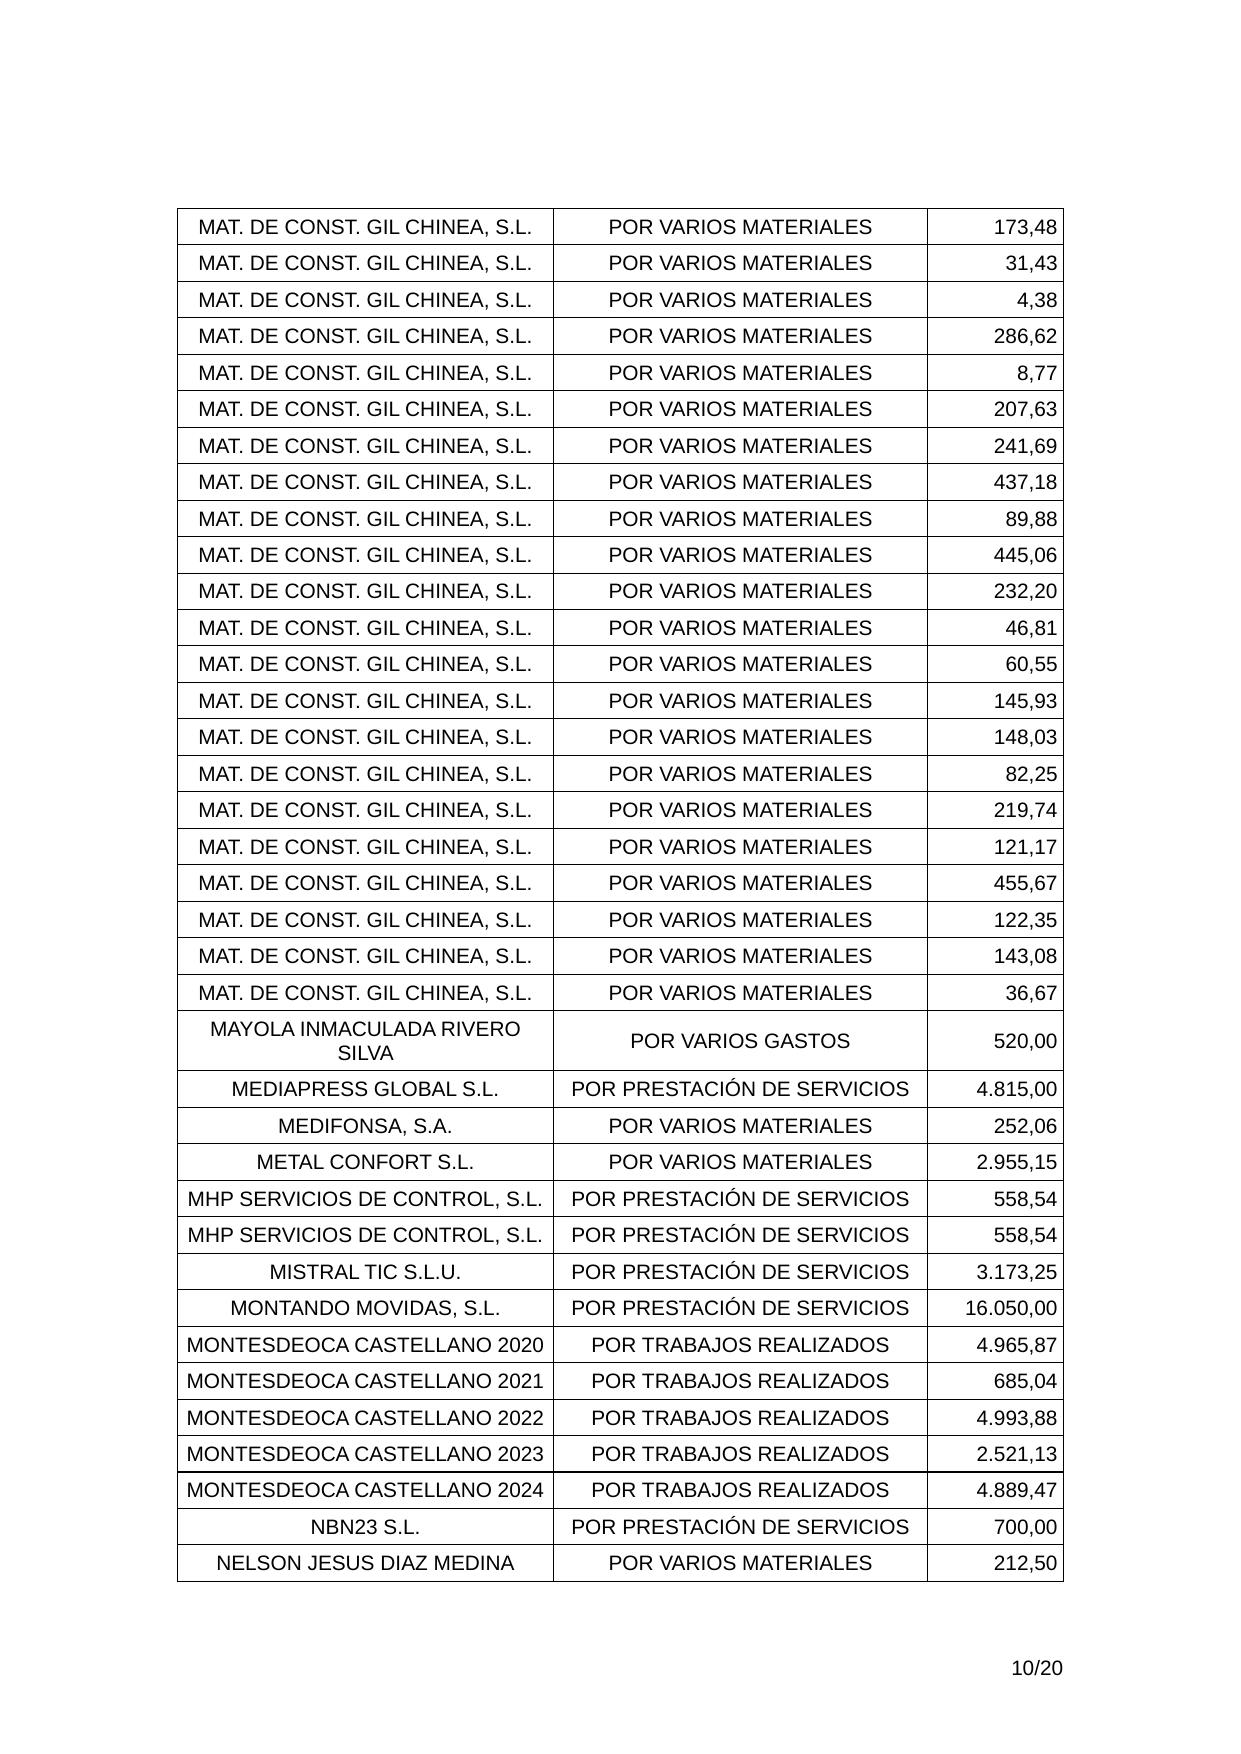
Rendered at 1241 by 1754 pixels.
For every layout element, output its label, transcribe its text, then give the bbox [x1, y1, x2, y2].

table_cell 31,43 [928, 245, 1063, 281]
table_cell POR VARIOS MATERIALES [554, 245, 927, 281]
table_cell POR PRESTACIÓN DE SERVICIOS [554, 1217, 927, 1253]
table_cell MONTESDEOCA CASTELLANO 2023 [178, 1436, 553, 1471]
table_cell 82,25 [928, 756, 1063, 791]
table_cell 286,62 [928, 318, 1063, 354]
table_cell POR VARIOS GASTOS [554, 1011, 927, 1070]
table_cell MAT. DE CONST. GIL CHINEA, S.L. [178, 245, 553, 281]
table_cell 232,20 [928, 574, 1063, 609]
table_cell MONTESDEOCA CASTELLANO 2024 [178, 1473, 553, 1508]
table_cell POR TRABAJOS REALIZADOS [554, 1400, 927, 1435]
table_cell POR VARIOS MATERIALES [554, 683, 927, 718]
table_cell 241,69 [928, 428, 1063, 463]
table_cell MHP SERVICIOS DE CONTROL, S.L. [178, 1181, 553, 1216]
table_cell POR VARIOS MATERIALES [554, 355, 927, 390]
table_cell 121,17 [928, 829, 1063, 864]
table_cell POR TRABAJOS REALIZADOS [554, 1473, 927, 1508]
table_cell 148,03 [928, 719, 1063, 755]
table_cell 558,54 [928, 1181, 1063, 1216]
table_cell MONTESDEOCA CASTELLANO 2022 [178, 1400, 553, 1435]
table_cell POR VARIOS MATERIALES [554, 792, 927, 828]
table_cell 455,67 [928, 865, 1063, 901]
table_cell POR VARIOS MATERIALES [554, 829, 927, 864]
table_cell POR VARIOS MATERIALES [554, 756, 927, 791]
table_cell 212,50 [928, 1545, 1063, 1581]
table_cell 8,77 [928, 355, 1063, 390]
table_cell 46,81 [928, 610, 1063, 645]
table_cell POR VARIOS MATERIALES [554, 318, 927, 354]
table_cell MAT. DE CONST. GIL CHINEA, S.L. [178, 829, 553, 864]
table_cell MAT. DE CONST. GIL CHINEA, S.L. [178, 574, 553, 609]
table_cell 122,35 [928, 902, 1063, 937]
table_cell 4.965,87 [928, 1327, 1063, 1362]
table_cell METAL CONFORT S.L. [178, 1144, 553, 1180]
table_cell MAT. DE CONST. GIL CHINEA, S.L. [178, 209, 553, 244]
table_cell POR VARIOS MATERIALES [554, 501, 927, 536]
table_cell 207,63 [928, 391, 1063, 427]
table_cell 252,06 [928, 1108, 1063, 1143]
table_cell MAT. DE CONST. GIL CHINEA, S.L. [178, 938, 553, 973]
table_cell 36,67 [928, 975, 1063, 1010]
table_cell MONTANDO MOVIDAS, S.L. [178, 1290, 553, 1326]
table_cell POR VARIOS MATERIALES [554, 428, 927, 463]
table_cell MAT. DE CONST. GIL CHINEA, S.L. [178, 865, 553, 901]
table_cell 4.815,00 [928, 1071, 1063, 1107]
table_cell POR VARIOS MATERIALES [554, 1545, 927, 1581]
table_cell 219,74 [928, 792, 1063, 828]
table_cell 89,88 [928, 501, 1063, 536]
table_cell 437,18 [928, 464, 1063, 499]
table_cell MAT. DE CONST. GIL CHINEA, S.L. [178, 683, 553, 718]
table_cell 2.521,13 [928, 1436, 1063, 1471]
table_cell POR VARIOS MATERIALES [554, 975, 927, 1010]
table_cell MONTESDEOCA CASTELLANO 2020 [178, 1327, 553, 1362]
table_cell POR VARIOS MATERIALES [554, 574, 927, 609]
table_cell MAT. DE CONST. GIL CHINEA, S.L. [178, 756, 553, 791]
table_cell MAT. DE CONST. GIL CHINEA, S.L. [178, 282, 553, 317]
table_cell POR VARIOS MATERIALES [554, 646, 927, 682]
table_cell MAT. DE CONST. GIL CHINEA, S.L. [178, 428, 553, 463]
table_cell POR PRESTACIÓN DE SERVICIOS [554, 1181, 927, 1216]
table_cell MAT. DE CONST. GIL CHINEA, S.L. [178, 610, 553, 645]
table_cell 700,00 [928, 1509, 1063, 1544]
table_cell POR TRABAJOS REALIZADOS [554, 1363, 927, 1398]
table_cell MAT. DE CONST. GIL CHINEA, S.L. [178, 355, 553, 390]
table_cell POR VARIOS MATERIALES [554, 1108, 927, 1143]
table_cell POR VARIOS MATERIALES [554, 209, 927, 244]
table_cell POR VARIOS MATERIALES [554, 938, 927, 973]
table_cell POR PRESTACIÓN DE SERVICIOS [554, 1254, 927, 1289]
table_cell 685,04 [928, 1363, 1063, 1398]
table_cell 4.993,88 [928, 1400, 1063, 1435]
table_cell POR VARIOS MATERIALES [554, 902, 927, 937]
table_cell POR VARIOS MATERIALES [554, 464, 927, 499]
table_cell MAT. DE CONST. GIL CHINEA, S.L. [178, 646, 553, 682]
table_cell 2.955,15 [928, 1144, 1063, 1180]
table_cell MISTRAL TIC S.L.U. [178, 1254, 553, 1289]
table_cell NBN23 S.L. [178, 1509, 553, 1544]
table_cell 3.173,25 [928, 1254, 1063, 1289]
table_cell 143,08 [928, 938, 1063, 973]
table_cell MAT. DE CONST. GIL CHINEA, S.L. [178, 719, 553, 755]
table_cell MAT. DE CONST. GIL CHINEA, S.L. [178, 464, 553, 499]
table_cell POR PRESTACIÓN DE SERVICIOS [554, 1071, 927, 1107]
table_cell MONTESDEOCA CASTELLANO 2021 [178, 1363, 553, 1398]
table_cell POR VARIOS MATERIALES [554, 1144, 927, 1180]
table_cell MAT. DE CONST. GIL CHINEA, S.L. [178, 975, 553, 1010]
table_cell MAT. DE CONST. GIL CHINEA, S.L. [178, 537, 553, 572]
table_cell 145,93 [928, 683, 1063, 718]
table_cell POR VARIOS MATERIALES [554, 719, 927, 755]
table_cell POR VARIOS MATERIALES [554, 282, 927, 317]
table_cell 173,48 [928, 209, 1063, 244]
table_cell POR VARIOS MATERIALES [554, 537, 927, 572]
table_cell 4,38 [928, 282, 1063, 317]
table_cell POR VARIOS MATERIALES [554, 391, 927, 427]
table_cell 445,06 [928, 537, 1063, 572]
table_cell 60,55 [928, 646, 1063, 682]
table_cell MAT. DE CONST. GIL CHINEA, S.L. [178, 902, 553, 937]
table_cell MHP SERVICIOS DE CONTROL, S.L. [178, 1217, 553, 1253]
table_cell 520,00 [928, 1011, 1063, 1070]
table_cell POR TRABAJOS REALIZADOS [554, 1327, 927, 1362]
table_cell MAT. DE CONST. GIL CHINEA, S.L. [178, 391, 553, 427]
table_cell 4.889,47 [928, 1473, 1063, 1508]
table_cell MEDIFONSA, S.A. [178, 1108, 553, 1143]
table_cell MAT. DE CONST. GIL CHINEA, S.L. [178, 318, 553, 354]
table_cell 558,54 [928, 1217, 1063, 1253]
table_cell POR VARIOS MATERIALES [554, 865, 927, 901]
table_cell POR TRABAJOS REALIZADOS [554, 1436, 927, 1471]
table_cell MAT. DE CONST. GIL CHINEA, S.L. [178, 501, 553, 536]
table_cell MEDIAPRESS GLOBAL S.L. [178, 1071, 553, 1107]
table_cell POR PRESTACIÓN DE SERVICIOS [554, 1509, 927, 1544]
table_cell MAT. DE CONST. GIL CHINEA, S.L. [178, 792, 553, 828]
table_cell POR VARIOS MATERIALES [554, 610, 927, 645]
table_cell NELSON JESUS DIAZ MEDINA [178, 1545, 553, 1581]
table_cell 16.050,00 [928, 1290, 1063, 1326]
table_cell POR PRESTACIÓN DE SERVICIOS [554, 1290, 927, 1326]
table_cell MAYOLA INMACULADA RIVERO SILVA [178, 1011, 553, 1070]
